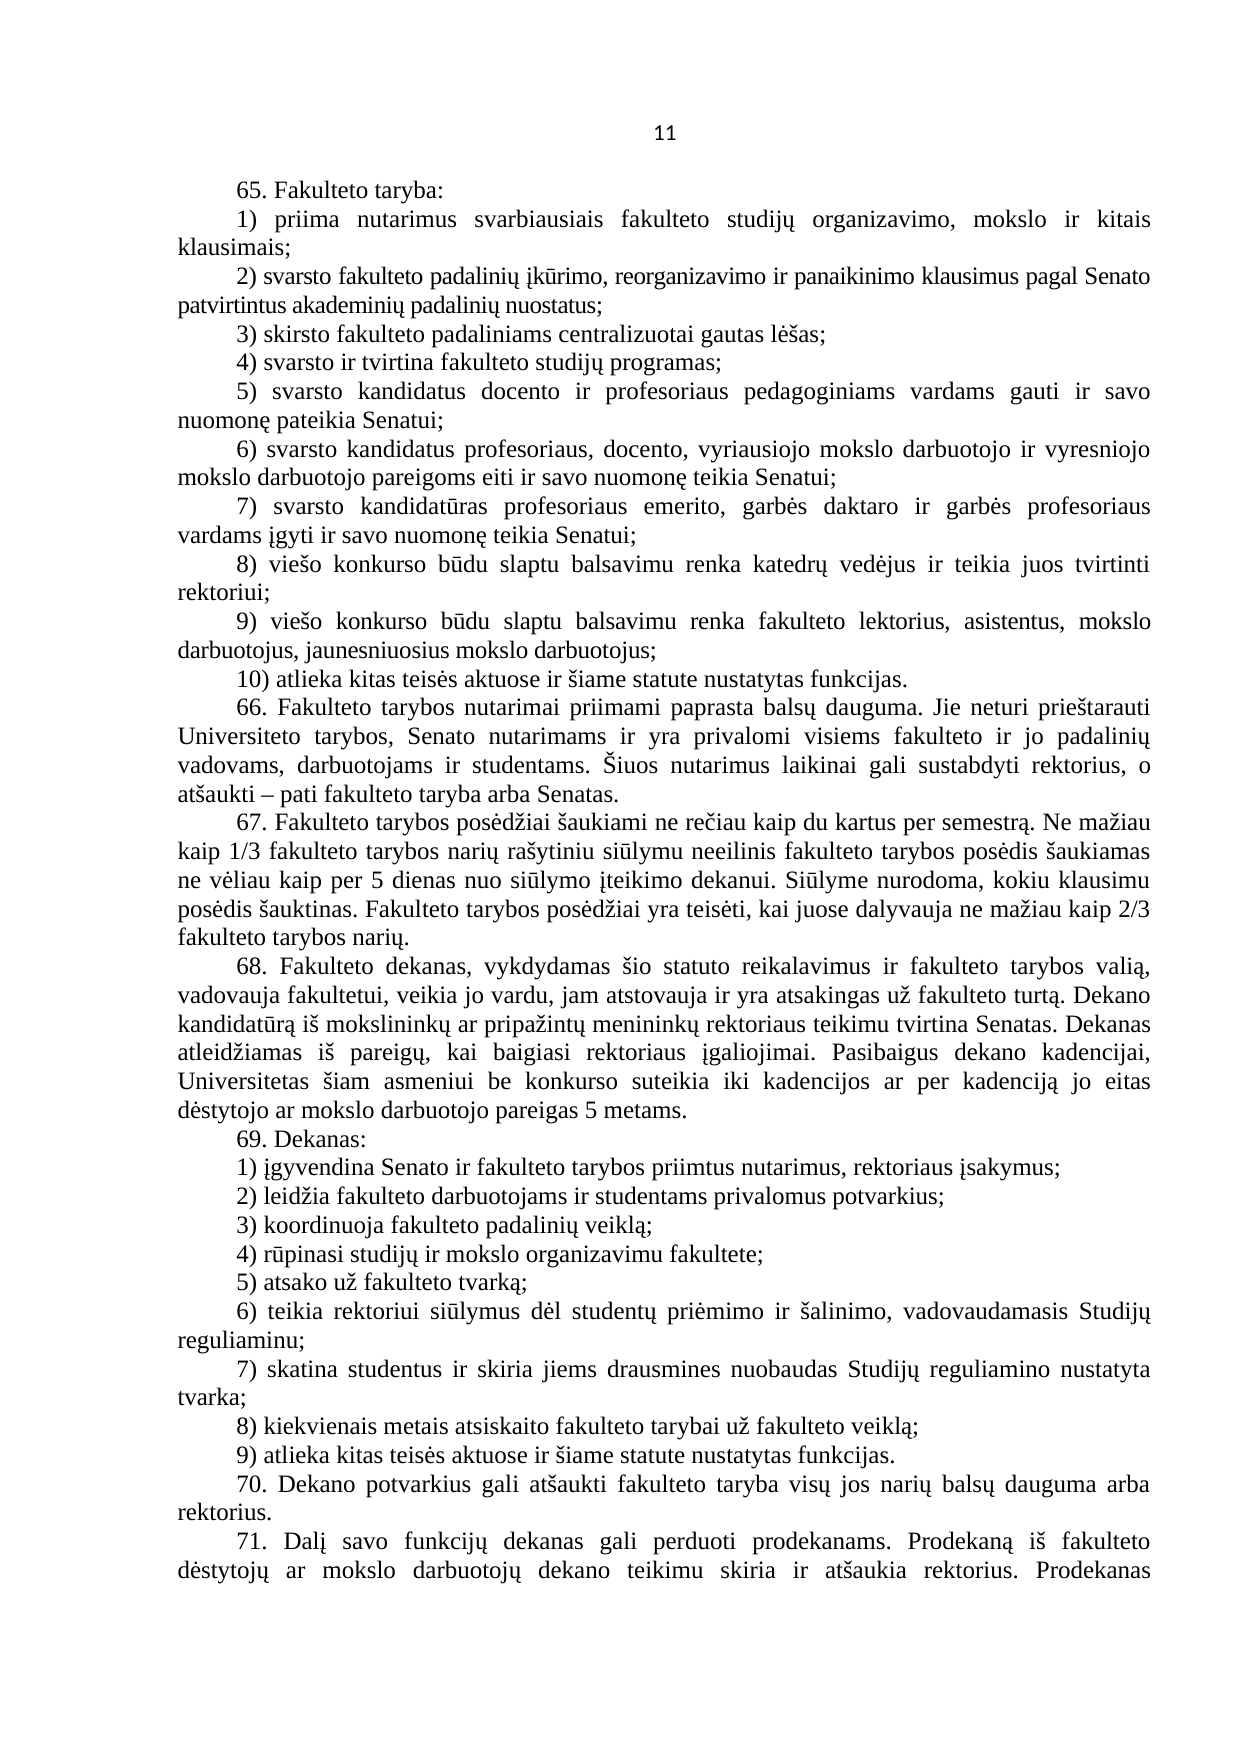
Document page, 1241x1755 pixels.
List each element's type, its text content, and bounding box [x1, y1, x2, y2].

text 6) svarsto kandidatus profesoriaus, docento, vyriausiojo mokslo darbuotojo ir vyresniojo mokslo darbuotojo pareigoms eiti ir savo nuomonę teikia Senatui; [177, 434, 1152, 491]
text 4) svarsto ir tvirtina fakulteto studijų programas; [177, 347, 1152, 376]
text 5) svarsto kandidatus docento ir profesoriaus pedagoginiams vardams gauti ir savo nuomonę pateikia Senatui; [177, 376, 1152, 434]
text 3) koordinuoja fakulteto padalinių veiklą; [177, 1210, 1152, 1239]
text 4) rūpinasi studijų ir mokslo organizavimu fakultete; [177, 1239, 1152, 1267]
text 67. Fakulteto tarybos posėdžiai šaukiami ne rečiau kaip du kartus per semestrą. Ne mažiau kaip 1/3 fakulteto tarybos narių rašytiniu siūlymu neeilinis fakulteto tarybos posėdis šaukiamas ne vėliau kaip per 5 dienas nuo siūlymo įteikimo dekanui. Siūlyme nurodoma, kokiu klausimu posėdis šauktinas. Fakulteto tarybos posėdžiai yra teisėti, kai juose dalyvauja ne mažiau kaip 2/3 fakulteto tarybos narių. [177, 807, 1152, 951]
text 2) svarsto fakulteto padalinių įkūrimo, reorganizavimo ir panaikinimo klausimus pagal Senato patvirtintus akademinių padalinių nuostatus; [177, 261, 1152, 319]
text 68. Fakulteto dekanas, vykdydamas šio statuto reikalavimus ir fakulteto tarybos valią, vadovauja fakultetui, veikia jo vardu, jam atstovauja ir yra atsakingas už fakulteto turtą. Dekano kandidatūrą iš mokslininkų ar pripažintų menininkų rektoriaus teikimu tvirtina Senatas. Dekanas atleidžiamas iš pareigų, kai baigiasi rektoriaus įgaliojimai. Pasibaigus dekano kadencijai, Universitetas šiam asmeniui be konkurso suteikia iki kadencijos ar per kadenciją jo eitas dėstytojo ar mokslo darbuotojo pareigas 5 metams. [177, 951, 1152, 1124]
text 2) leidžia fakulteto darbuotojams ir studentams privalomus potvarkius; [177, 1181, 1152, 1210]
text 69. Dekanas: [177, 1124, 1152, 1152]
text 70. Dekano potvarkius gali atšaukti fakulteto taryba visų jos narių balsų dauguma arba rektorius. [177, 1469, 1152, 1526]
text 8) kiekvienais metais atsiskaito fakulteto tarybai už fakulteto veiklą; [177, 1411, 1152, 1440]
text 7) svarsto kandidatūras profesoriaus emerito, garbės daktaro ir garbės profesoriaus vardams įgyti ir savo nuomonę teikia Senatui; [177, 491, 1152, 549]
text 3) skirsto fakulteto padaliniams centralizuotai gautas lėšas; [177, 319, 1152, 347]
text 71. Dalį savo funkcijų dekanas gali perduoti prodekanams. Prodekaną iš fakulteto dėstytojų ar mokslo darbuotojų dekano teikimu skiria ir atšaukia rektorius. Prodekanas [177, 1526, 1152, 1584]
text 1) įgyvendina Senato ir fakulteto tarybos priimtus nutarimus, rektoriaus įsakymus; [177, 1152, 1152, 1181]
text 8) viešo konkurso būdu slaptu balsavimu renka katedrų vedėjus ir teikia juos tvirtinti rektoriui; [177, 549, 1152, 606]
text 10) atlieka kitas teisės aktuose ir šiame statute nustatytas funkcijas. [177, 664, 1152, 692]
text 66. Fakulteto tarybos nutarimai priimami paprasta balsų dauguma. Jie neturi prieštarauti Universiteto tarybos, Senato nutarimams ir yra privalomi visiems fakulteto ir jo padalinių vadovams, darbuotojams ir studentams. Šiuos nutarimus laikinai gali sustabdyti rektorius, o atšaukti – pati fakulteto taryba arba Senatas. [177, 692, 1152, 807]
text 7) skatina studentus ir skiria jiems drausmines nuobaudas Studijų reguliamino nustatyta tvarka; [177, 1354, 1152, 1411]
text 5) atsako už fakulteto tvarką; [177, 1267, 1152, 1296]
text 9) atlieka kitas teisės aktuose ir šiame statute nustatytas funkcijas. [177, 1440, 1152, 1469]
text 65. Fakulteto taryba: [177, 175, 1152, 204]
text 6) teikia rektoriui siūlymus dėl studentų priėmimo ir šalinimo, vadovaudamasis Studijų reguliaminu; [177, 1296, 1152, 1354]
text 9) viešo konkurso būdu slaptu balsavimu renka fakulteto lektorius, asistentus, mokslo darbuotojus, jaunesniuosius mokslo darbuotojus; [177, 606, 1152, 664]
text 1) priima nutarimus svarbiausiais fakulteto studijų organizavimo, mokslo ir kitais klausimais; [177, 204, 1152, 261]
